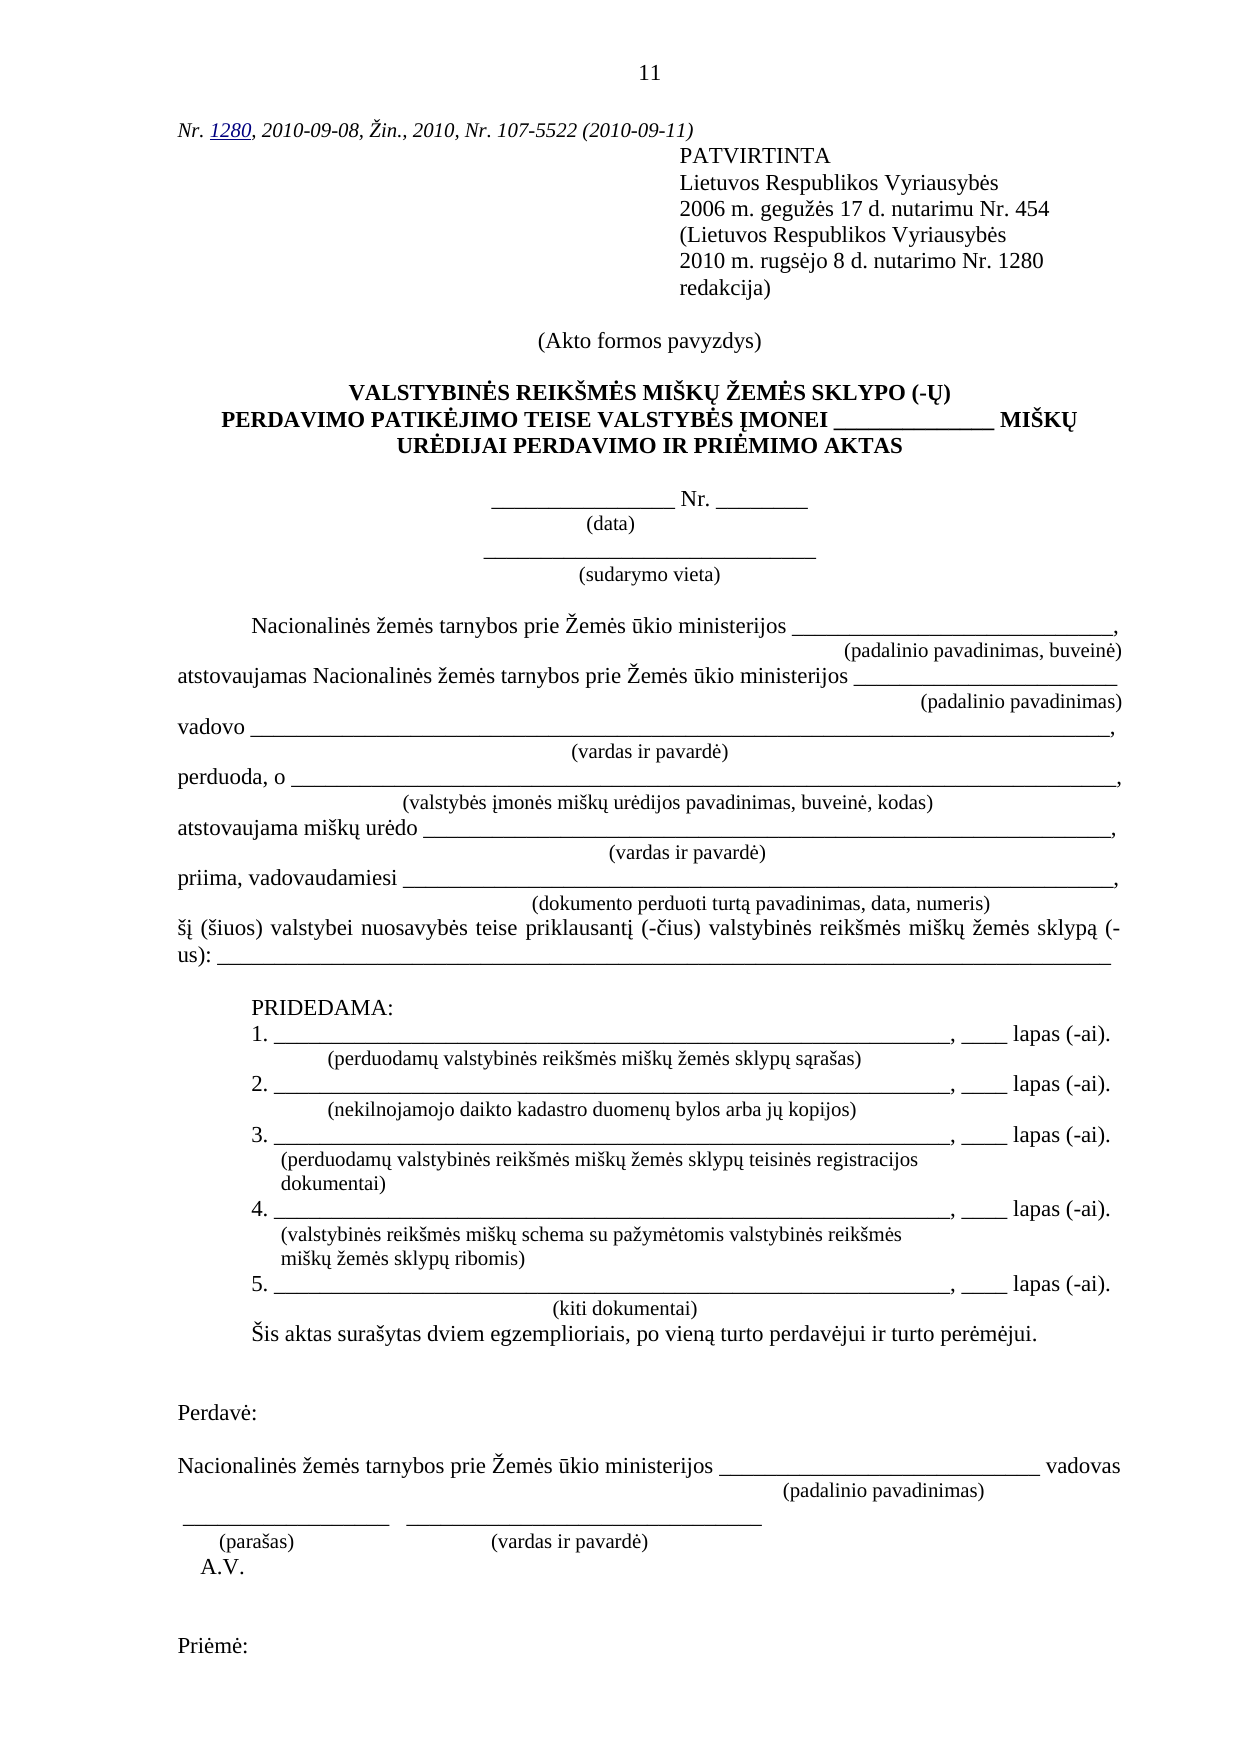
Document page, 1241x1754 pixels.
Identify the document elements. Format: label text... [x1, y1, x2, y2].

text VALSTYBINĖS REIKŠMĖS MIŠKŲ ŽEMĖS SKLYPO (-Ų) [177, 379, 1122, 406]
text Šis aktas surašytas dviem egzemplioriais, po vieną turto perdavėjui ir turto perėmėjui. [177, 1320, 1122, 1346]
text 4. ___________________________________________________________, ____ lapas (-ai). [177, 1195, 1122, 1222]
text Nacionalinės žemės tarnybos prie Žemės ūkio ministerijos ____________________________, [177, 612, 1122, 638]
text __________________ _______________________________ [177, 1502, 1122, 1529]
text dokumentai) [207, 1171, 1122, 1195]
text 5. ___________________________________________________________, ____ lapas (-ai). [177, 1270, 1122, 1296]
text (data) [177, 511, 1122, 535]
text (perduodamų valstybinės reikšmės miškų žemės sklypų sąrašas) [252, 1046, 1122, 1070]
text atstovaujama miškų urėdo ____________________________________________________________, [177, 814, 1122, 840]
text A.V. [177, 1553, 1122, 1579]
text (valstybinės reikšmės miškų schema su pažymėtomis valstybinės reikšmės [281, 1222, 1122, 1246]
text šį (šiuos) valstybei nuosavybės teise priklausantį (-čius) valstybinės reikšmės miškų žemės sklypą (-us): ______________________________________________________________________________ [177, 914, 1122, 967]
text Patvirtinta Lietuvos Respublikos Vyriausybės 2006 m. gegužės 17 d. nutarimu Nr. 454 (Lietuvos Respublikos Vyriausybės 2010 m. rugsėjo 8 d. nutarimo Nr. 1280 redakcija) [679, 142, 1122, 300]
text (dokumento perduoti turtą pavadinimas, data, numeris) [413, 890, 1122, 914]
text miškų žemės sklypų ribomis) [281, 1246, 1122, 1270]
text vadovo ___________________________________________________________________________, [177, 713, 1122, 739]
text _____________________________ [177, 535, 1122, 562]
text (Akto formos pavyzdys) [177, 327, 1122, 353]
text (sudarymo vieta) [177, 562, 1122, 586]
text Nr. 1280, 2010-09-08, Žin., 2010, Nr. 107-5522 (2010-09-11) [177, 118, 1122, 142]
text ________________ Nr. ________ [177, 485, 1122, 511]
text (perduodamų valstybinės reikšmės miškų žemės sklypų teisinės registracijos [207, 1147, 1122, 1171]
text (valstybės įmonės miškų urėdijos pavadinimas, buveinė, kodas) [284, 789, 1122, 814]
text Priėmė: [177, 1632, 1122, 1658]
text 3. ___________________________________________________________, ____ lapas (-ai). [177, 1121, 1122, 1147]
text (padalinio pavadinimas) [177, 689, 1122, 713]
text 1. ___________________________________________________________, ____ lapas (-ai). [177, 1020, 1122, 1046]
text (kiti dokumentai) [477, 1296, 1122, 1320]
text atstovaujamas Nacionalinės žemės tarnybos prie Žemės ūkio ministerijos _______________________ [177, 662, 1122, 689]
text (vardas ir pavardė) [177, 739, 1122, 763]
text perduoda, o ________________________________________________________________________, [177, 763, 1122, 789]
text (padalinio pavadinimas, buveinė) [177, 638, 1122, 662]
text PRIDEDAMA: [177, 993, 1122, 1020]
text Perdavė: [177, 1399, 1122, 1426]
text (vardas ir pavardė) [177, 840, 1122, 864]
text 2. ___________________________________________________________, ____ lapas (-ai). [177, 1070, 1122, 1097]
text URĖDIJAI PERDAVIMO IR PRIĖMIMO AKTAS [177, 432, 1122, 458]
text PERDAVIMO PATIKĖJIMO TEISE VALSTYBĖS ĮMONEI ______________ MIŠKŲ [177, 406, 1122, 432]
text Nacionalinės žemės tarnybos prie Žemės ūkio ministerijos ____________________________ vadovas (padalinio pavadinimas) [177, 1452, 1122, 1502]
text (parašas) (vardas ir pavardė) [177, 1529, 1122, 1553]
text (nekilnojamojo daikto kadastro duomenų bylos arba jų kopijos) [252, 1097, 1122, 1121]
text priima, vadovaudamiesi ______________________________________________________________, [177, 864, 1122, 890]
